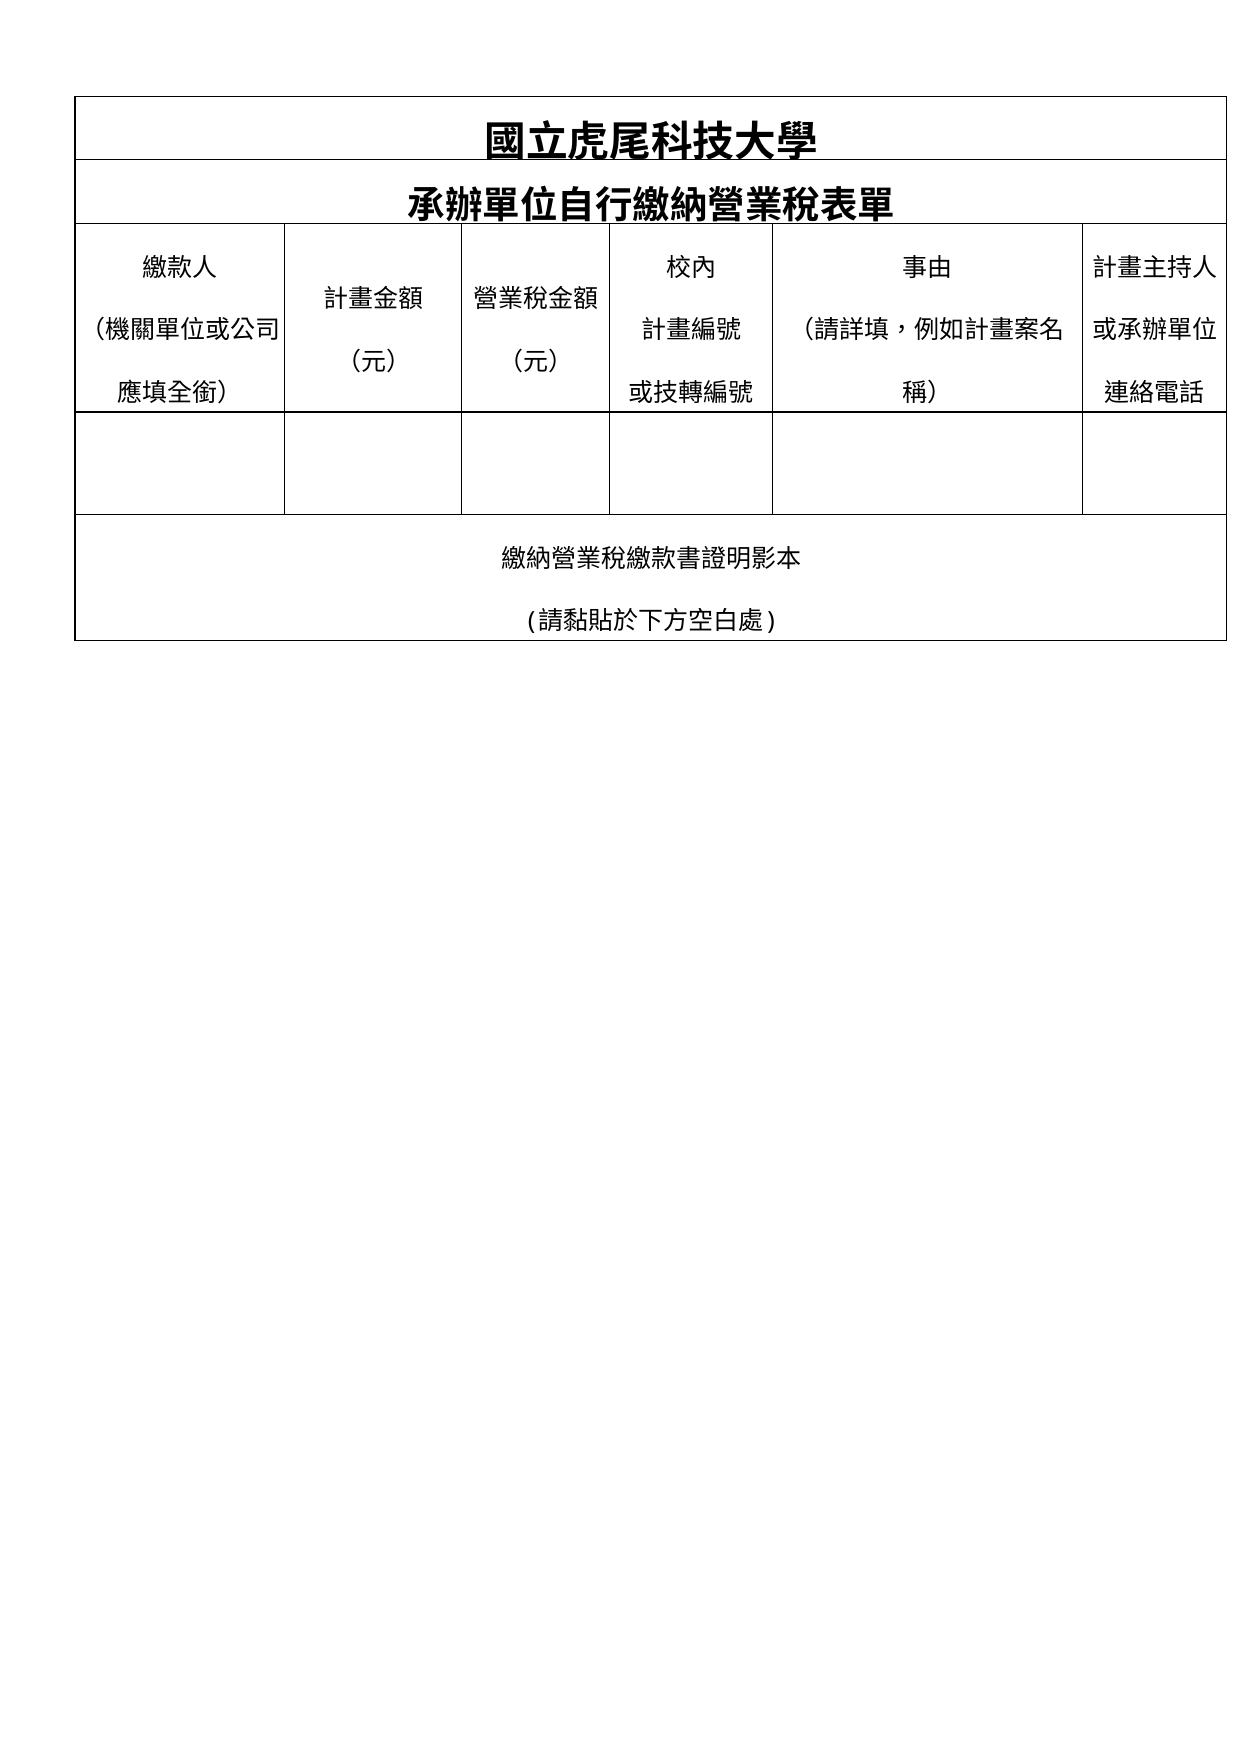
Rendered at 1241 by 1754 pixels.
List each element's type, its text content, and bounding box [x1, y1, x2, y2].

table_cell 繳納營業稅繳款書證明影本 (請黏貼於下方空白處) [76, 515, 1226, 639]
table_cell [462, 413, 609, 513]
table_cell [76, 413, 284, 513]
table_cell [285, 413, 461, 513]
table_cell [773, 413, 1082, 513]
table_cell 繳款人 （機關單位或公司 應填全銜） [76, 224, 284, 411]
table_cell 計畫金額 （元） [285, 224, 461, 411]
table_cell [610, 413, 772, 513]
table_cell 校內 計畫編號 或技轉編號 [610, 224, 772, 411]
table_cell 營業稅金額 （元） [462, 224, 609, 411]
table_cell 計畫主持人 或承辦單位連絡電話 [1083, 224, 1226, 411]
table_cell 事由 （請詳填，例如計畫案名稱） [773, 224, 1082, 411]
table_cell [1083, 413, 1226, 513]
table_cell 承辦單位自行繳納營業稅表單 [76, 160, 1226, 223]
table_header 國立虎尾科技大學 [76, 97, 1226, 159]
